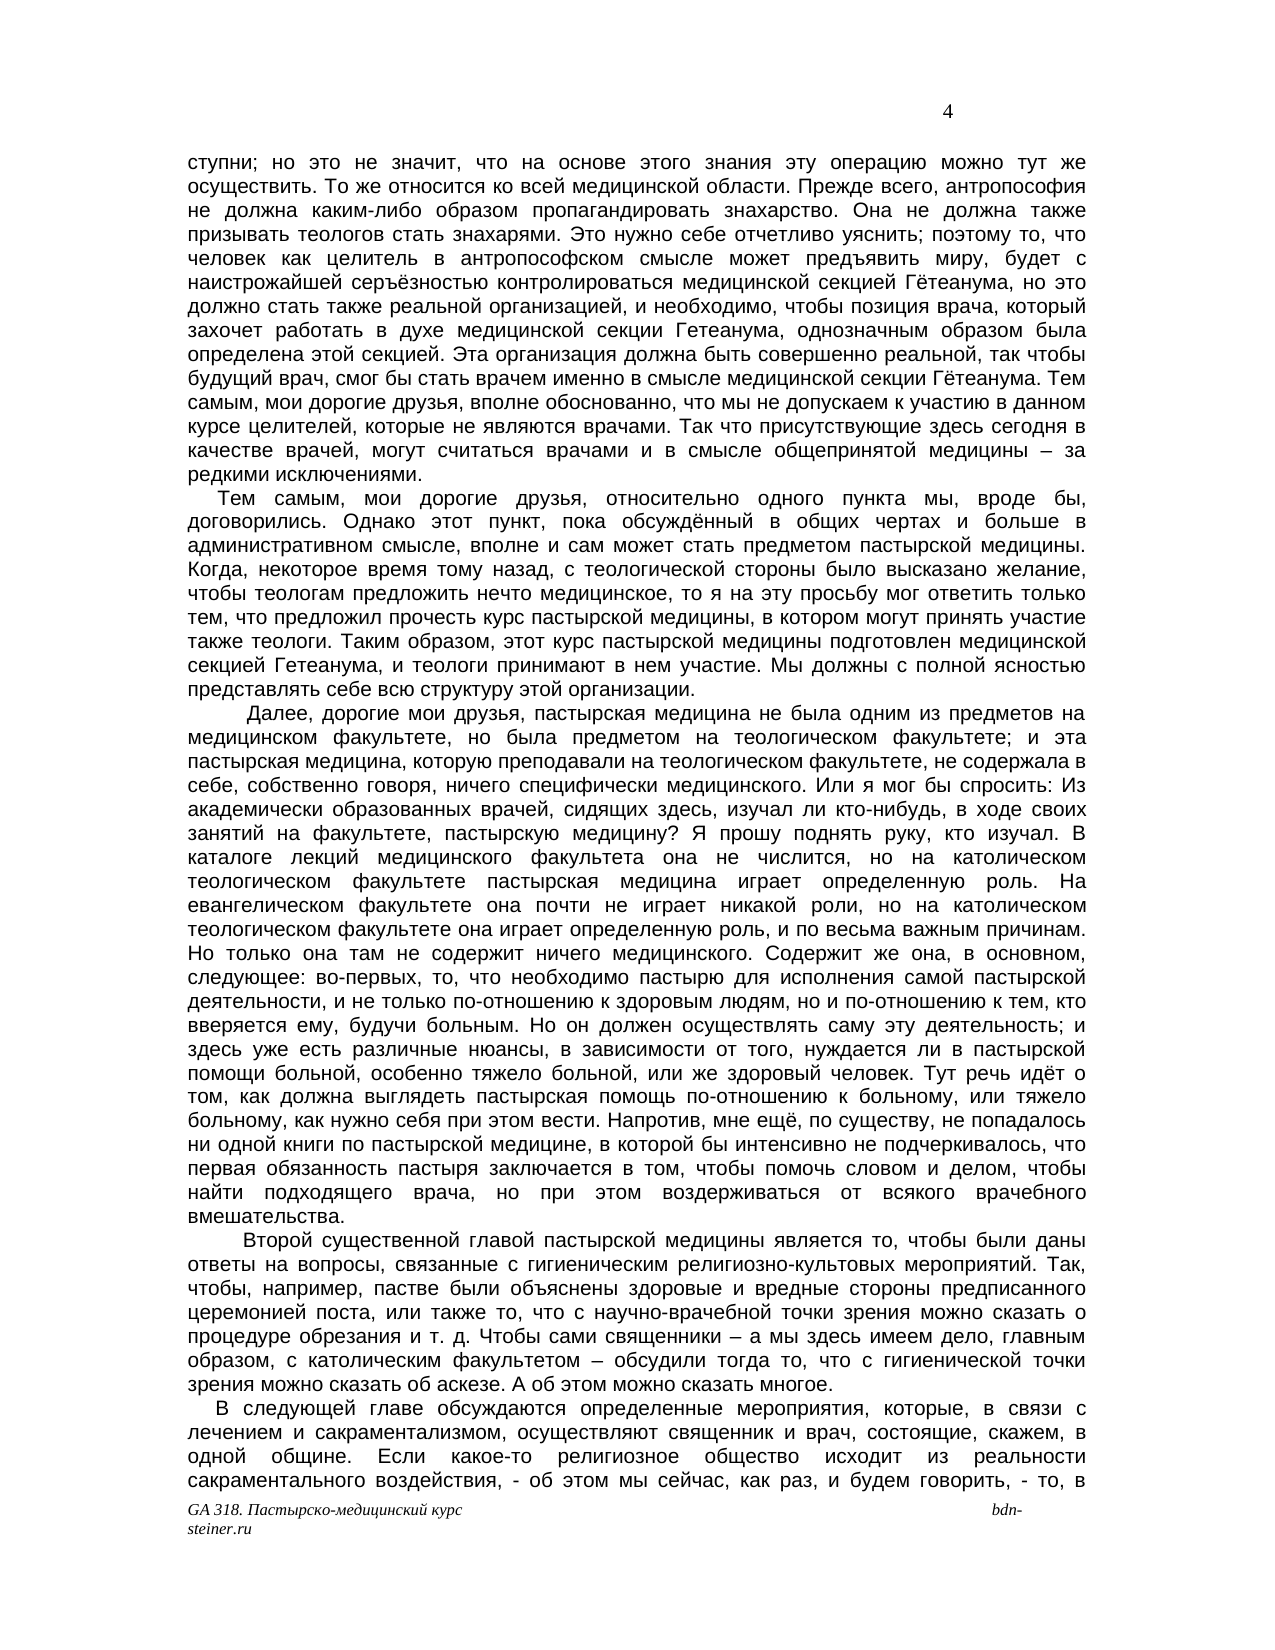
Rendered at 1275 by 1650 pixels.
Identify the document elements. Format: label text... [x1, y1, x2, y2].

text В следующей главе обсуждаются определенные мероприятия, которые, в связи с лечением и сакраментализмом, осуществляют священник и врач, состоящие, скажем, в одной общине. Если какое-то религиозное общество исходит из реальности сакраментального воздействия, - об этом мы сейчас, как раз, и будем говорить, - то, в [187, 1396, 1087, 1492]
text Второй существенной главой пастырской медицины является то, чтобы были даны ответы на вопросы, связанные с гигиеническим религиозно-культовых мероприятий. Так, чтобы, например, пастве были объяснены здоровые и вредные стороны предписанного церемонией поста, или также то, что с научно-врачебной точки зрения можно сказать о процедуре обрезания и т. д. Чтобы сами священники – а мы здесь имеем дело, главным образом, с католическим факультетом – обсудили тогда то, что с гигиенической точки зрения можно сказать об аскезе. А об этом можно сказать многое. [187, 1228, 1087, 1396]
text Далее, дорогие мои друзья, пастырская медицина не была одним из предметов на медицинском факультете, но была предметом на теологическом факультете; и эта пастырская медицина, которую преподавали на теологическом факультете, не содержала в себе, собственно говоря, ничего специфически медицинского. Или я мог бы спросить: Из академически образованных врачей, сидящих здесь, изучал ли кто-нибудь, в ходе своих занятий на факультете, пастырскую медицину? Я прошу поднять руку, кто изучал. В каталоге лекций медицинского факультета она не числится, но на католическом теологическом факультете пастырская медицина играет определенную роль. На евангелическом факультете она почти не играет никакой роли, но на католическом теологическом факультете она играет определенную роль, и по весьма важным причинам. Но только она там не содержит ничего медицинского. Содержит же она, в основном, следующее: во-первых, то, что необходимо пастырю для исполнения самой пастырской деятельности, и не только по-отношению к здоровым людям, но и по-отношению к тем, кто вверяется ему, будучи больным. Но он должен осуществлять саму эту деятельность; и здесь уже есть различные нюансы, в зависимости от того, нуждается ли в пастырской помощи больной, особенно тяжело больной, или же здоровый человек. Тут речь идёт о том, как должна выглядеть пастырская помощь по-отношению к больному, или тяжело больному, как нужно себя при этом вести. Напротив, мне ещё, по существу, не попадалось ни одной книги по пастырской медицине, в которой бы интенсивно не подчеркивалось, что первая обязанность пастыря заключается в том, чтобы помочь словом и делом, чтобы найти подходящего врача, но при этом воздерживаться от всякого врачебного вмешательства. [187, 701, 1087, 1228]
text ступни; но это не значит, что на основе этого знания эту операцию можно тут же осуществить. То же относится ко всей медицинской области. Прежде всего, антропософия не должна каким-либо образом пропагандировать знахарство. Она не должна также призывать теологов стать знахарями. Это нужно себе отчетливо уяснить; поэтому то, что человек как целитель в антропософском смысле может предъявить миру, будет с наистрожайшей серъёзностью контролироваться медицинской секцией Гётеанума, но это должно стать также реальной организацией, и необходимо, чтобы позиция врача, который захочет работать в духе медицинской секции Гетеанума, однозначным образом была определена этой секцией. Эта организация должна быть совершенно реальной, так чтобы будущий врач, смог бы стать врачем именно в смысле медицинской секции Гётеанума. Тем самым, мои дорогие друзья, вполне обоснованно, что мы не допускаем к участию в данном курсе целителей, которые не являются врачами. Так что присутствующие здесь сегодня в качестве врачей, могут считаться врачами и в смысле общепринятой медицины – за редкими исключениями. [187, 150, 1087, 485]
text Тем самым, мои дорогие друзья, относительно одного пункта мы, вроде бы, договорились. Однако этот пункт, пока обсуждённый в общих чертах и больше в административном смысле, вполне и сам может стать предметом пастырской медицины. Когда, некоторое время тому назад, с теологической стороны было высказано желание, чтобы теологам предложить нечто медицинское, то я на эту просьбу мог ответить только тем, что предложил прочесть курс пастырской медицины, в котором могут принять участие также теологи. Таким образом, этот курс пастырской медицины подготовлен медицинской секцией Гетеанума, и теологи принимают в нем участие. Мы должны с полной ясностью представлять себе всю структуру этой организации. [187, 485, 1087, 701]
